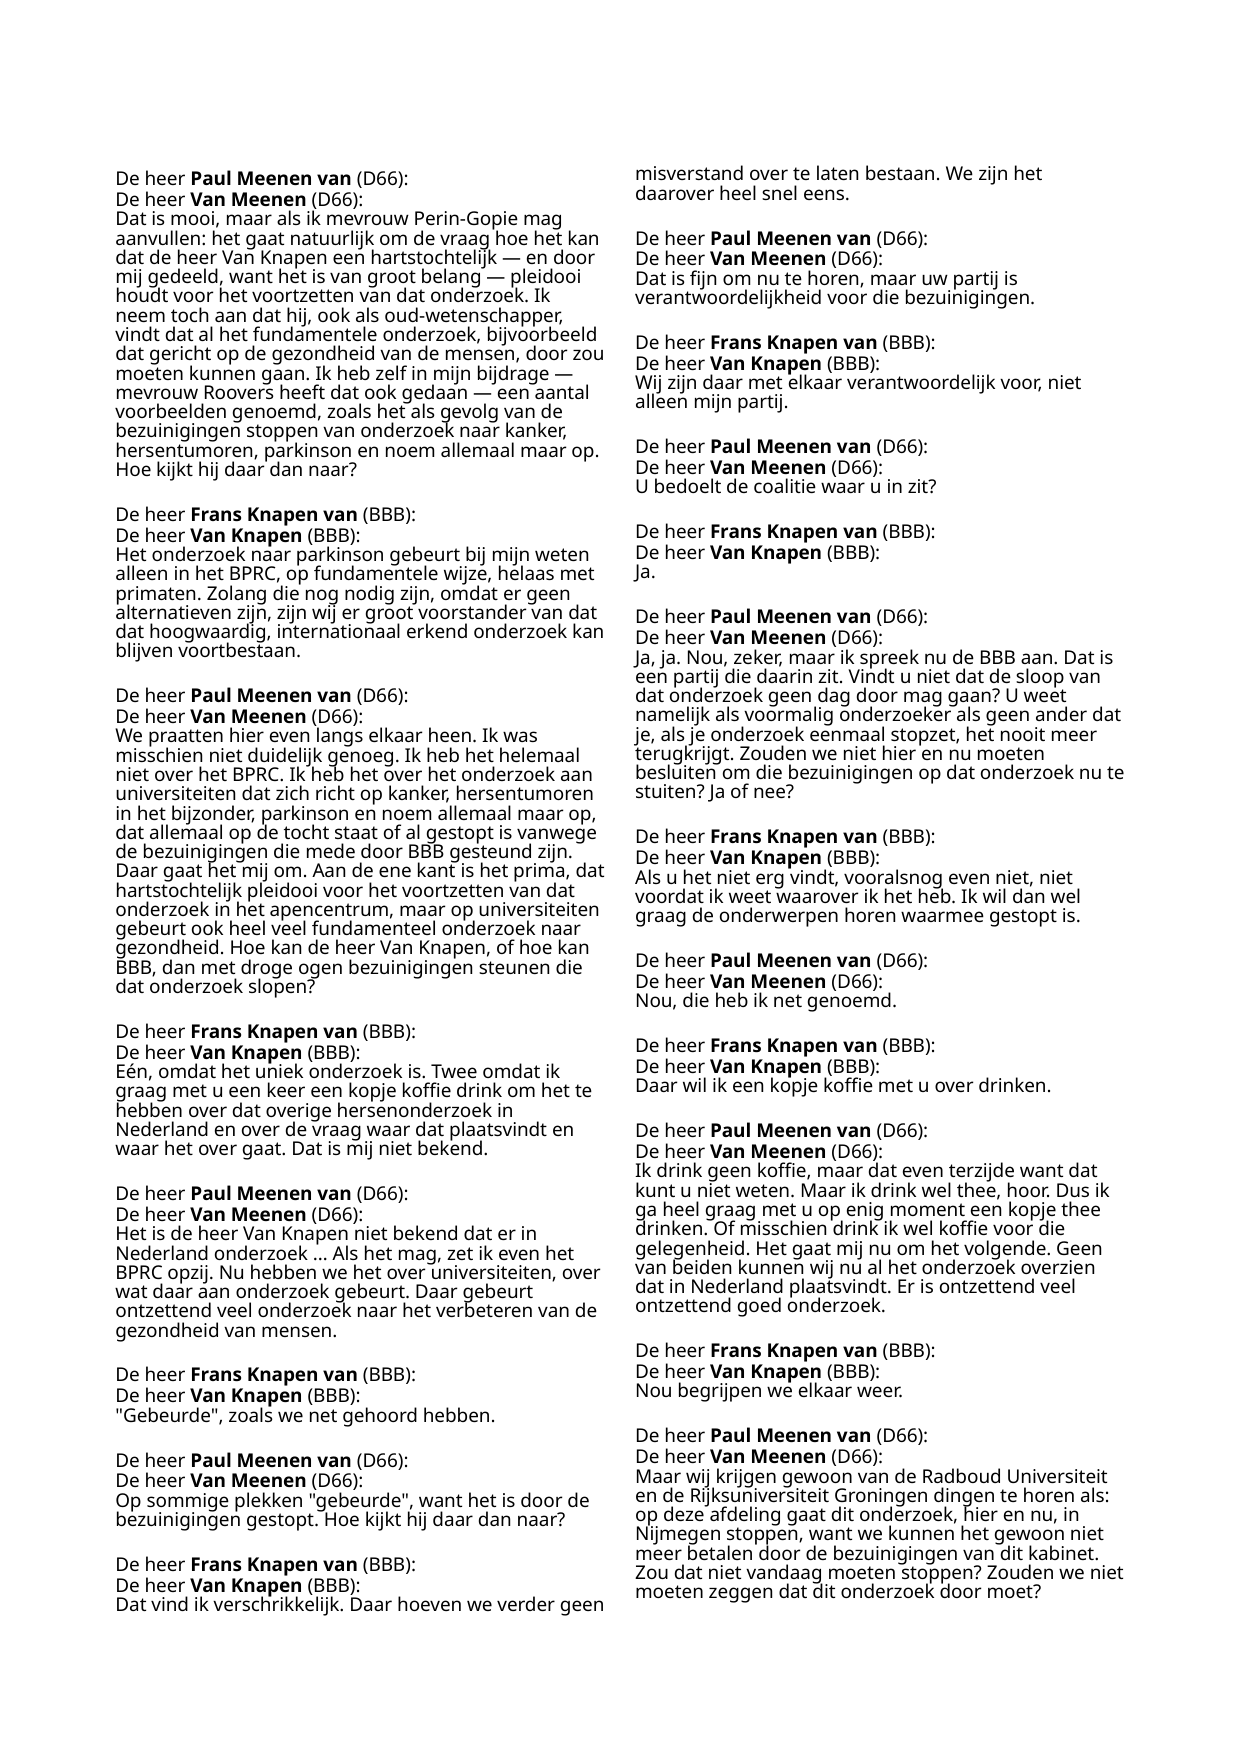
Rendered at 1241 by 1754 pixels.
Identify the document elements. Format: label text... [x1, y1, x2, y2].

text De heer Van Meenen (D66): [115, 1472, 605, 1492]
text De heer Van Meenen (D66): [635, 629, 1125, 649]
text De heer Paul Meenen van (D66): [115, 1180, 605, 1206]
text De heer Van Meenen (D66): [635, 459, 1125, 478]
text De heer Van Meenen (D66): [635, 1448, 1125, 1468]
text De heer Frans Knapen van (BBB): [635, 824, 1125, 849]
text De heer Van Meenen (D66): [635, 973, 1125, 992]
text De heer Van Knapen (BBB): [635, 544, 1125, 563]
text Nou begrijpen we elkaar weer. [635, 1382, 1125, 1402]
text De heer Van Knapen (BBB): [635, 355, 1125, 374]
text De heer Frans Knapen van (BBB): [635, 1337, 1125, 1363]
text De heer Paul Meenen van (D66): [635, 1423, 1125, 1448]
text De heer Frans Knapen van (BBB): [635, 518, 1125, 544]
text De heer Van Meenen (D66): [635, 1143, 1125, 1162]
text De heer Frans Knapen van (BBB): [635, 1032, 1125, 1058]
text De heer Paul Meenen van (D66): [115, 682, 605, 708]
text We praatten hier even langs elkaar heen. Ik was misschien niet duidelijk genoeg. Ik heb het helemaal niet over het BPRC. Ik heb het over het onderzoek aan universiteiten dat zich richt op kanker, hersentumoren in het bijzonder, parkinson en noem allemaal maar op, dat allemaal op de tocht staat of al gestopt is vanwege de bezuinigingen die mede door BBB gesteund zijn. Daar gaat het mij om. Aan de ene kant is het prima, dat hartstochtelijk pleidooi voor het voortzetten van dat onderzoek in het apencentrum, maar op universiteiten gebeurt ook heel veel fundamenteel onderzoek naar gezondheid. Hoe kan de heer Van Knapen, of hoe kan BBB, dan met droge ogen bezuinigingen steunen die dat onderzoek slopen? [115, 727, 605, 997]
text De heer Frans Knapen van (BBB): [115, 501, 605, 527]
text De heer Paul Meenen van (D66): [115, 1447, 605, 1472]
text De heer Van Knapen (BBB): [635, 1363, 1125, 1382]
text De heer Van Meenen (D66): [115, 191, 605, 210]
text Het onderzoek naar parkinson gebeurt bij mijn weten alleen in het BPRC, op fundamentele wijze, helaas met primaten. Zolang die nog nodig zijn, omdat er geen alternatieven zijn, zijn wij er groot voorstander van dat dat hoogwaardig, internationaal erkend onderzoek kan blijven voortbestaan. [115, 546, 605, 662]
text Daar wil ik een kopje koffie met u over drinken. [635, 1077, 1125, 1097]
text De heer Paul Meenen van (D66): [635, 1117, 1125, 1143]
text De heer Van Knapen (BBB): [635, 1058, 1125, 1077]
text "Gebeurde", zoals we net gehoord hebben. [115, 1407, 605, 1426]
text De heer Van Meenen (D66): [115, 708, 605, 727]
text De heer Van Knapen (BBB): [115, 1577, 605, 1596]
text Nou, die heb ik net genoemd. [635, 992, 1125, 1012]
text Dat is mooi, maar als ik mevrouw Perin-Gopie mag aanvullen: het gaat natuurlijk om de vraag hoe het kan dat de heer Van Knapen een hartstochtelijk — en door mij gedeeld, want het is van groot belang — pleidooi houdt voor het voortzetten van dat onderzoek. Ik neem toch aan dat hij, ook als oud-wetenschapper, vindt dat al het fundamentele onderzoek, bijvoorbeeld dat gericht op de gezondheid van de mensen, door zou moeten kunnen gaan. Ik heb zelf in mijn bijdrage — mevrouw Roovers heeft dat ook gedaan — een aantal voorbeelden genoemd, zoals het als gevolg van de bezuinigingen stoppen van onderzoek naar kanker, hersentumoren, parkinson en noem allemaal maar op. Hoe kijkt hij daar dan naar? [115, 210, 605, 480]
text U bedoelt de coalitie waar u in zit? [635, 478, 1125, 498]
text De heer Frans Knapen van (BBB): [115, 1018, 605, 1044]
text Het is de heer Van Knapen niet bekend dat er in Nederland onderzoek … Als het mag, zet ik even het BPRC opzij. Nu hebben we het over universiteiten, over wat daar aan onderzoek gebeurt. Daar gebeurt ontzettend veel onderzoek naar het verbeteren van de gezondheid van mensen. [115, 1225, 605, 1341]
text Als u het niet erg vindt, vooralsnog even niet, niet voordat ik weet waarover ik het heb. Ik wil dan wel graag de onderwerpen horen waarmee gestopt is. [635, 869, 1125, 926]
text De heer Frans Knapen van (BBB): [115, 1362, 605, 1387]
text misverstand over te laten bestaan. We zijn het daarover heel snel eens. [635, 165, 1125, 204]
text Maar wij krijgen gewoon van de Radboud Universiteit en de Rijksuniversiteit Groningen dingen te horen als: op deze afdeling gaat dit onderzoek, hier en nu, in Nijmegen stoppen, want we kunnen het gewoon niet meer betalen door de bezuinigingen van dit kabinet. Zou dat niet vandaag moeten stoppen? Zouden we niet moeten zeggen dat dit onderzoek door moet? [635, 1468, 1125, 1602]
text De heer Paul Meenen van (D66): [635, 604, 1125, 629]
text De heer Van Meenen (D66): [635, 250, 1125, 270]
text De heer Van Knapen (BBB): [115, 1044, 605, 1063]
text De heer Van Knapen (BBB): [115, 1387, 605, 1407]
text De heer Frans Knapen van (BBB): [635, 329, 1125, 355]
text De heer Frans Knapen van (BBB): [115, 1551, 605, 1577]
text De heer Van Knapen (BBB): [635, 849, 1125, 869]
text Ik drink geen koffie, maar dat even terzijde want dat kunt u niet weten. Maar ik drink wel thee, hoor. Dus ik ga heel graag met u op enig moment een kopje thee drinken. Of misschien drink ik wel koffie voor die gelegenheid. Het gaat mij nu om het volgende. Geen van beiden kunnen wij nu al het onderzoek overzien dat in Nederland plaatsvindt. Er is ontzettend veel ontzettend goed onderzoek. [635, 1162, 1125, 1317]
text De heer Paul Meenen van (D66): [635, 433, 1125, 459]
text Op sommige plekken "gebeurde", want het is door de bezuinigingen gestopt. Hoe kijkt hij daar dan naar? [115, 1492, 605, 1530]
text Ja. [635, 563, 1125, 583]
text Eén, omdat het uniek onderzoek is. Twee omdat ik graag met u een keer een kopje koffie drink om het te hebben over dat overige hersenonderzoek in Nederland en over de vraag waar dat plaatsvindt en waar het over gaat. Dat is mij niet bekend. [115, 1063, 605, 1159]
text Dat is fijn om nu te horen, maar uw partij is verantwoordelijkheid voor die bezuinigingen. [635, 270, 1125, 308]
text De heer Van Knapen (BBB): [115, 527, 605, 546]
text De heer Van Meenen (D66): [115, 1206, 605, 1225]
text Ja, ja. Nou, zeker, maar ik spreek nu de BBB aan. Dat is een partij die daarin zit. Vindt u niet dat de sloop van dat onderzoek geen dag door mag gaan? U weet namelijk als voormalig onderzoeker als geen ander dat je, als je onderzoek eenmaal stopzet, het nooit meer terugkrijgt. Zouden we niet hier en nu moeten besluiten om die bezuinigingen op dat onderzoek nu te stuiten? Ja of nee? [635, 649, 1125, 803]
text De heer Paul Meenen van (D66): [635, 947, 1125, 973]
text De heer Paul Meenen van (D66): [115, 165, 605, 191]
text Wij zijn daar met elkaar verantwoordelijk voor, niet alleen mijn partij. [635, 374, 1125, 413]
text Dat vind ik verschrikkelijk. Daar hoeven we verder geen [115, 1596, 605, 1615]
text De heer Paul Meenen van (D66): [635, 225, 1125, 250]
